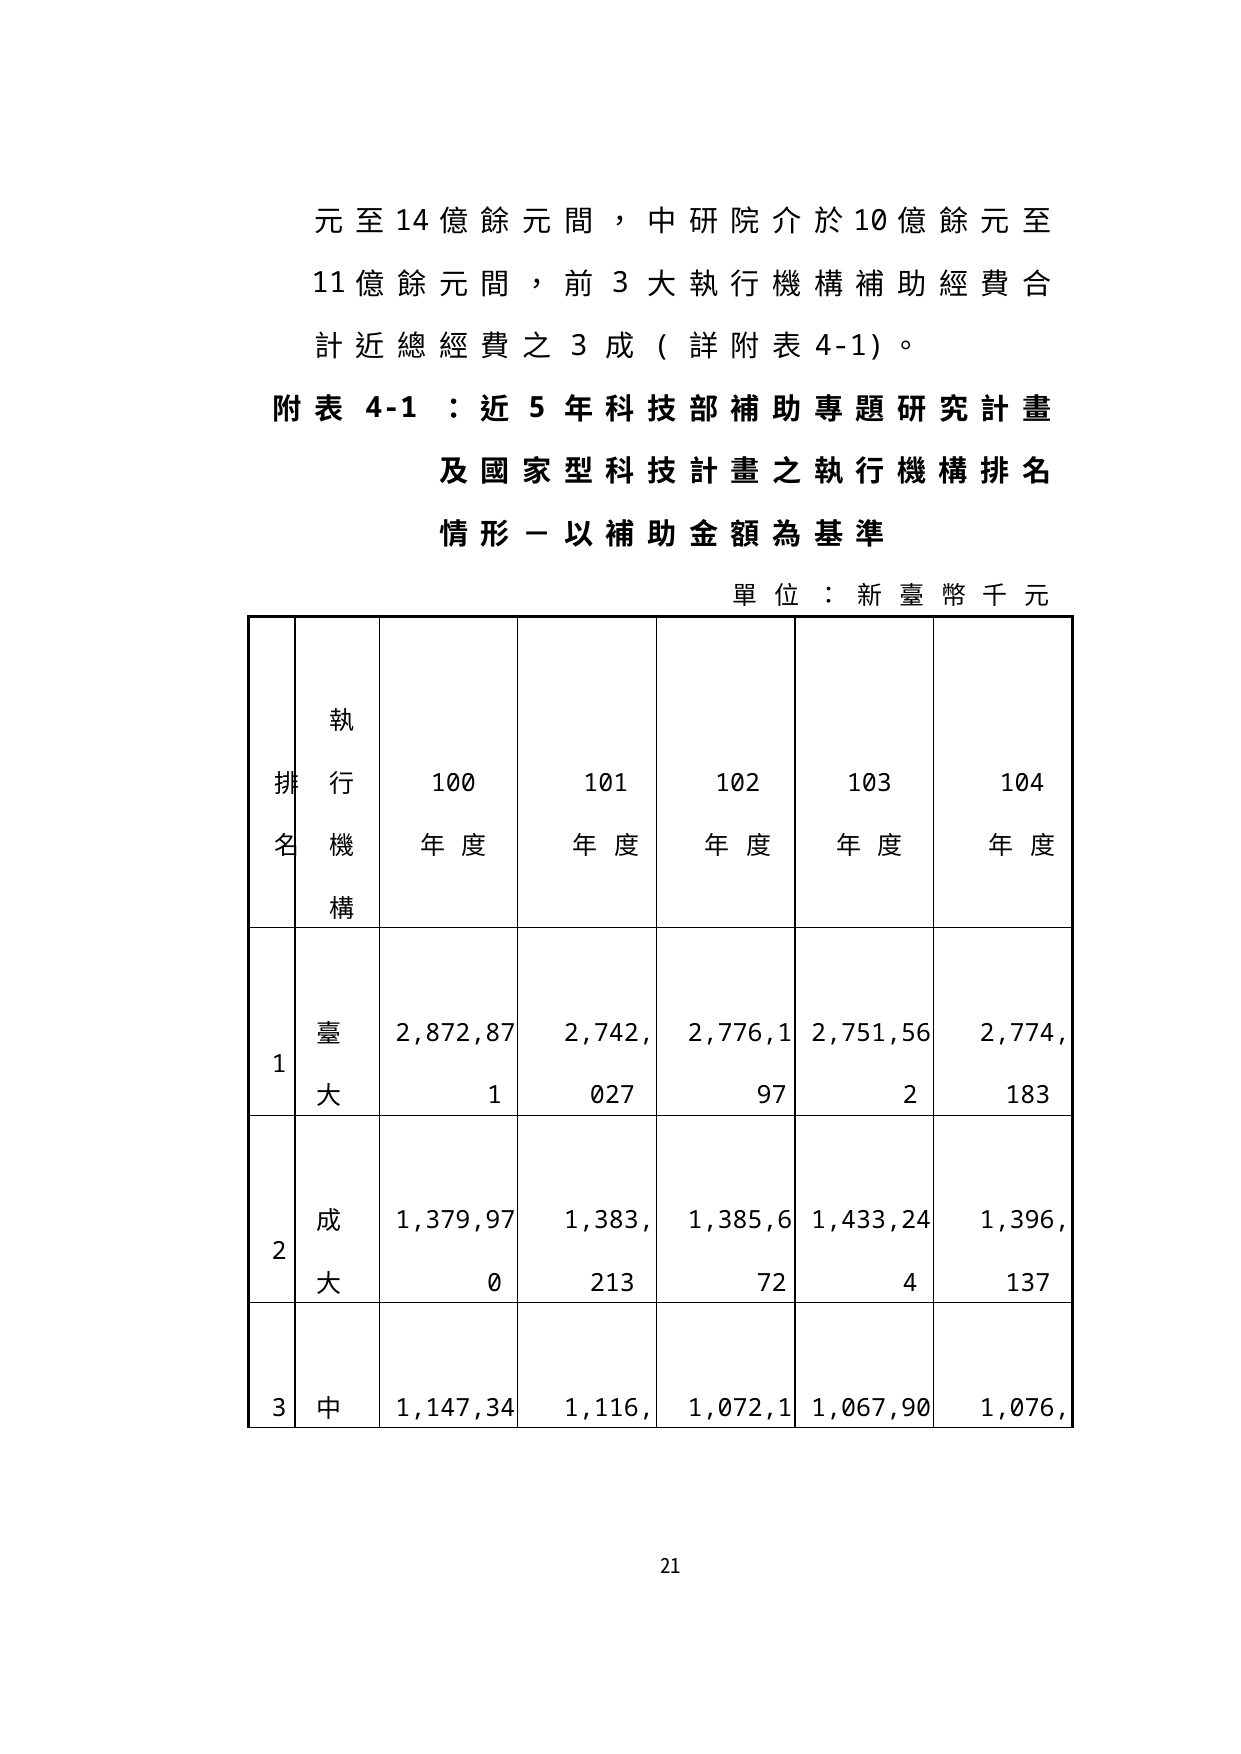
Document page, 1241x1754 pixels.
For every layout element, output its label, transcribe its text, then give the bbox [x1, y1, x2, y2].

table_header 排名 [250, 618, 294, 927]
table_header 104年度 [934, 618, 1071, 927]
table_cell 2 [250, 1116, 294, 1302]
table_cell 2,751,562 [796, 928, 933, 1115]
table_cell 成大 [296, 1116, 379, 1302]
table_cell 3 [250, 1303, 294, 1427]
table_header 103年度 [796, 618, 933, 927]
table_cell 1,147,34 [380, 1303, 517, 1427]
table_cell 中 [296, 1303, 379, 1427]
table_cell 1,385,672 [657, 1116, 794, 1302]
table_cell 1,116, [518, 1303, 656, 1427]
table_cell 1,076, [934, 1303, 1071, 1427]
text 單位：新臺幣千元 [183, 552, 1058, 615]
table_cell 1 [250, 928, 294, 1115]
table_cell 2,872,871 [380, 928, 517, 1115]
table_cell 臺大 [296, 928, 379, 1115]
text 100年度至104年度科技部補助學校機關從事學術研究，以專題研究計畫加計國家型科技計畫補助金額為基準之前10大執行機構，各年度均為國立臺灣大學(簡稱臺大)、國立成功大學(簡稱成大)、中央研究院(簡稱中研院)、國立清華大學、國立交通大學、國立中央大學、國立中興大學、國立中山大學、國立臺灣師範大學及國立陽明大學，經費排名變動不大，上開學校每年度經費合計介於97億餘元至99億餘元間，占科技部補助專題研究計畫加計國家型科技計畫總經費之53％至55％。其中臺大、成大及中研院各年度均名列前3名，台大補助金額介於27億餘元至28億餘元間，成大補助金額介於13億餘元至14億餘元間，中研院介於10億餘元至11億餘元間，前3大執行機構補助經費合計近總經費之3成(詳附表4-1)。 [271, 177, 1058, 365]
table_header 102年度 [657, 618, 794, 927]
table_cell 1,379,970 [380, 1116, 517, 1302]
table_header 101年度 [518, 618, 656, 927]
text 附表4-1：近5年科技部補助專題研究計畫及國家型科技計畫之執行機構排名情形－以補助金額為基準 [245, 365, 1058, 552]
table_cell 1,383,213 [518, 1116, 656, 1302]
table_cell 1,433,244 [796, 1116, 933, 1302]
table_header 100年度 [380, 618, 517, 927]
table_cell 2,742,027 [518, 928, 656, 1115]
table_cell 1,396,137 [934, 1116, 1071, 1302]
table_cell 2,774,183 [934, 928, 1071, 1115]
table_cell 2,776,197 [657, 928, 794, 1115]
table_header 執行 機構 [296, 618, 379, 927]
table_cell 1,072,1 [657, 1303, 794, 1427]
table_cell 1,067,90 [796, 1303, 933, 1427]
